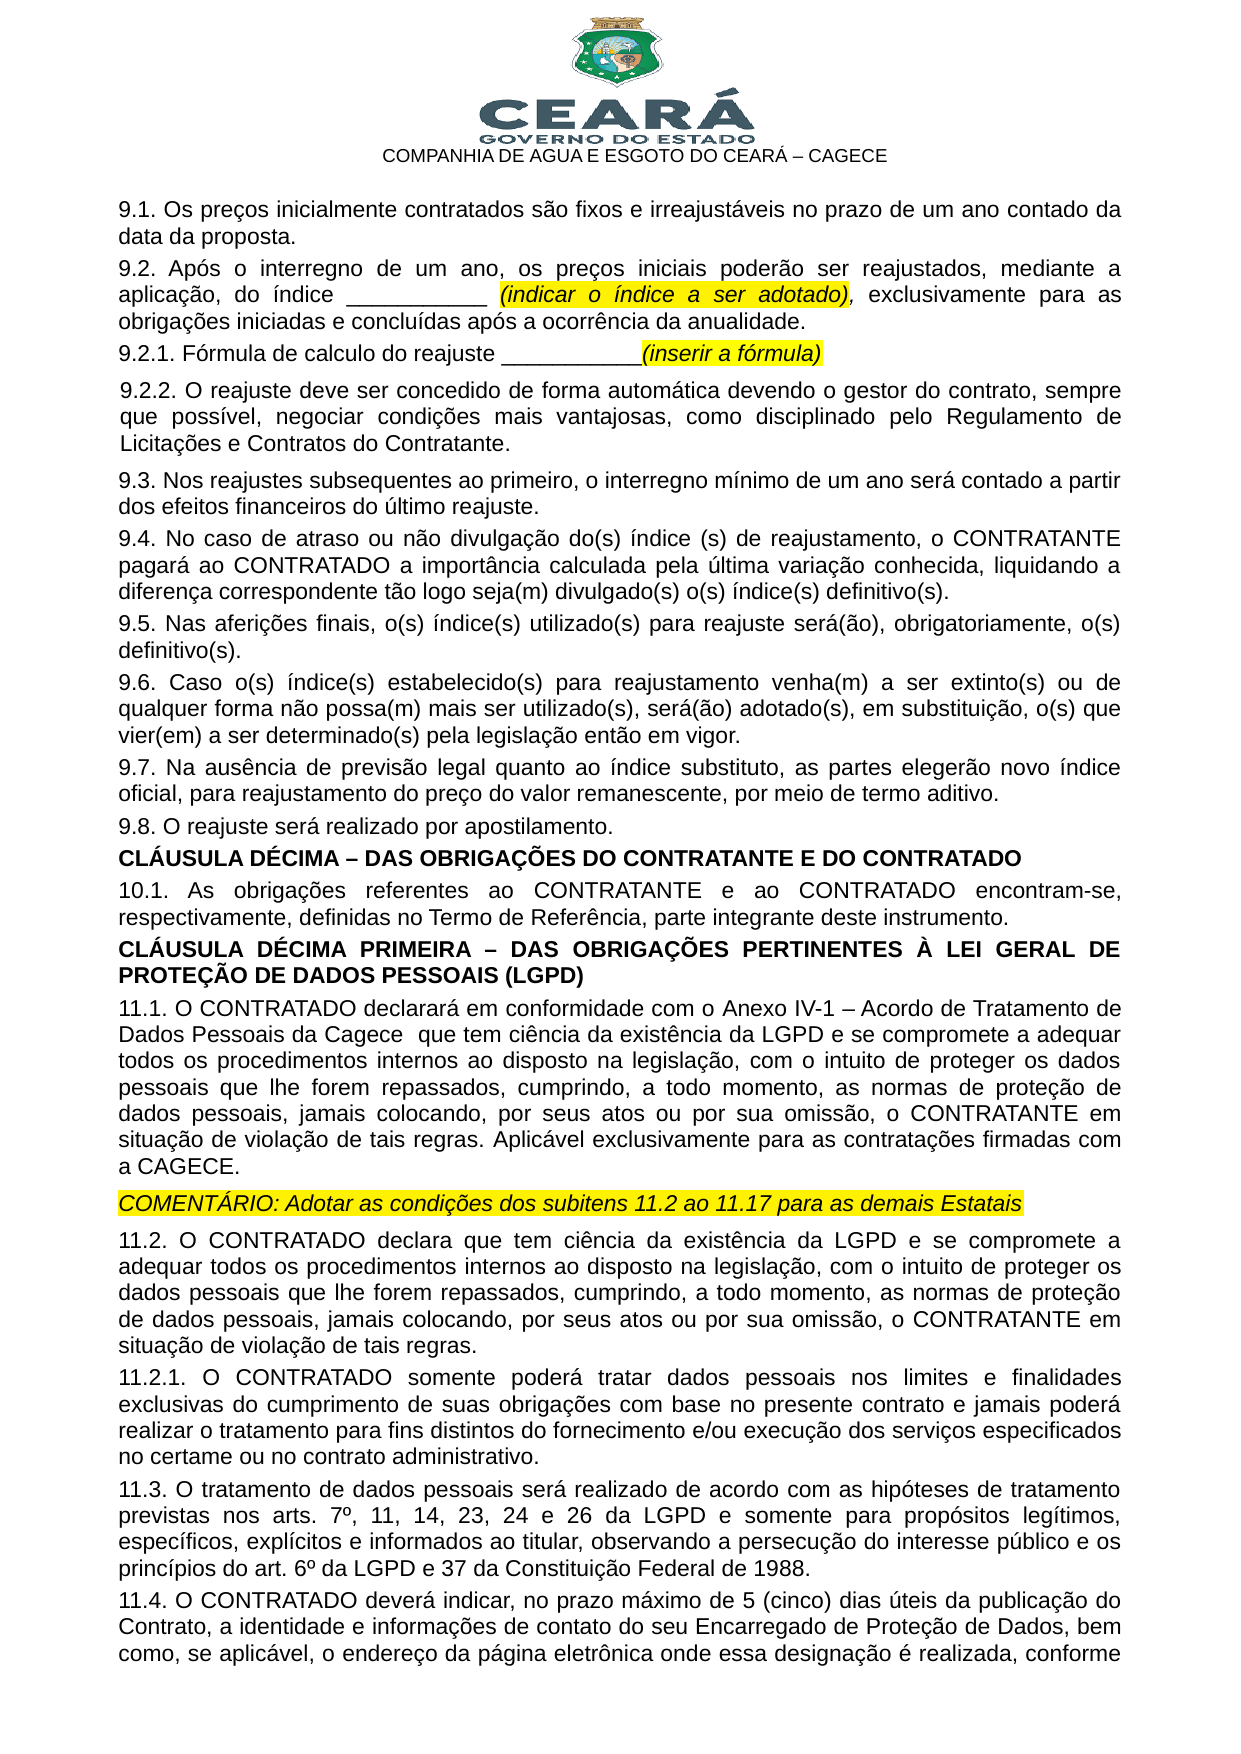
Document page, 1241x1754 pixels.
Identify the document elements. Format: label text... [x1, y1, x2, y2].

text 9.3. Nos reajustes subsequentes ao primeiro, o interregno mínimo de um ano será contado a partir dos efeitos financeiros do último reajuste. [118, 467, 1122, 519]
text 9.7. Na ausência de previsão legal quanto ao índice substituto, as partes elegerão novo índice oficial, para reajustamento do preço do valor remanescente, por meio de termo aditivo. [118, 754, 1122, 807]
text 9.2.2. O reajuste deve ser concedido de forma automática devendo o gestor do contrato, sempre que possível, negociar condições mais vantajosas, como disciplinado pelo Regulamento de Licitações e Contratos do Contratante. [119, 377, 1122, 456]
text 9.4. No caso de atraso ou não divulgação do(s) índice (s) de reajustamento, o CONTRATANTE pagará ao CONTRATADO a importância calculada pela última variação conhecida, liquidando a diferença correspondente tão logo seja(m) divulgado(s) o(s) índice(s) definitivo(s). [118, 525, 1122, 604]
text 9.6. Caso o(s) índice(s) estabelecido(s) para reajustamento venha(m) a ser extinto(s) ou de qualquer forma não possa(m) mais ser utilizado(s), será(ão) adotado(s), em substituição, o(s) que vier(em) a ser determinado(s) pela legislação então em vigor. [118, 669, 1122, 748]
text 9.8. O reajuste será realizado por apostilamento. [118, 813, 1122, 839]
list 9.5. Nas aferições finais, o(s) índice(s) utilizado(s) para reajuste será(ão), obrigatoriamente, o(s) definitivo(s). [118, 610, 1122, 663]
text 9.2.1. Fórmula de calculo do reajuste ___________(inserir a fórmula) [118, 340, 1122, 366]
text 9.1. Os preços inicialmente contratados são fixos e irreajustáveis no prazo de um ano contado da data da proposta. [118, 196, 1122, 249]
text 9.2. Após o interregno de um ano, os preços iniciais poderão ser reajustados, mediante a aplicação, do índice ___________ (indicar o índice a ser adotado), exclusivamente para as obrigações iniciadas e concluídas após a ocorrência da anualidade. [118, 255, 1122, 334]
text CLÁUSULA DÉCIMA – DAS OBRIGAÇÕES DO CONTRATANTE E DO CONTRATADO [118, 845, 1122, 871]
list 11.2. O CONTRATADO declara que tem ciência da existência da LGPD e se compromete a adequar todos os procedimentos internos ao disposto na legislação, com o intuito de proteger os dados pessoais que lhe forem repassados, cumprindo, a todo momento, as normas de proteção de dados pessoais, jamais colocando, por seus atos ou por sua omissão, o CONTRATANTE em situação de violação de tais regras. [118, 1227, 1122, 1358]
text CLÁUSULA DÉCIMA PRIMEIRA – DAS OBRIGAÇÕES PERTINENTES À LEI GERAL DE PROTEÇÃO DE DADOS PESSOAIS (LGPD) [118, 936, 1122, 988]
list 11.1. O CONTRATADO declarará em conformidade com o Anexo IV-1 – Acordo de Tratamento de Dados Pessoais da Cagece que tem ciência da existência da LGPD e se compromete a adequar todos os procedimentos internos ao disposto na legislação, com o intuito de proteger os dados pessoais que lhe forem repassados, cumprindo, a todo momento, as normas de proteção de dados pessoais, jamais colocando, por seus atos ou por sua omissão, o CONTRATANTE em situação de violação de tais regras. Aplicável exclusivamente para as contratações firmadas com a CAGECE. [118, 994, 1122, 1179]
picture [453, 12, 782, 148]
list 11.4. O CONTRATADO deverá indicar, no prazo máximo de 5 (cinco) dias úteis da publicação do Contrato, a identidade e informações de contato do seu Encarregado de Proteção de Dados, bem como, se aplicável, o endereço da página eletrônica onde essa designação é realizada, conforme [118, 1587, 1122, 1666]
list 11.2.1. O CONTRATADO somente poderá tratar dados pessoais nos limites e finalidades exclusivas do cumprimento de suas obrigações com base no presente contrato e jamais poderá realizar o tratamento para fins distintos do fornecimento e/ou execução dos serviços especificados no certame ou no contrato administrativo. [118, 1364, 1122, 1470]
list 11.3. O tratamento de dados pessoais será realizado de acordo com as hipóteses de tratamento previstas nos arts. 7º, 11, 14, 23, 24 e 26 da LGPD e somente para propósitos legítimos, específicos, explícitos e informados ao titular, observando a persecução do interesse público e os princípios do art. 6º da LGPD e 37 da Constituição Federal de 1988. [118, 1476, 1122, 1581]
list COMENTÁRIO: Adotar as condições dos subitens 11.2 ao 11.17 para as demais Estatais [118, 1189, 1122, 1216]
text 10.1. As obrigações referentes ao CONTRATANTE e ao CONTRATADO encontram-se, respectivamente, definidas no Termo de Referência, parte integrante deste instrumento. [118, 877, 1122, 930]
